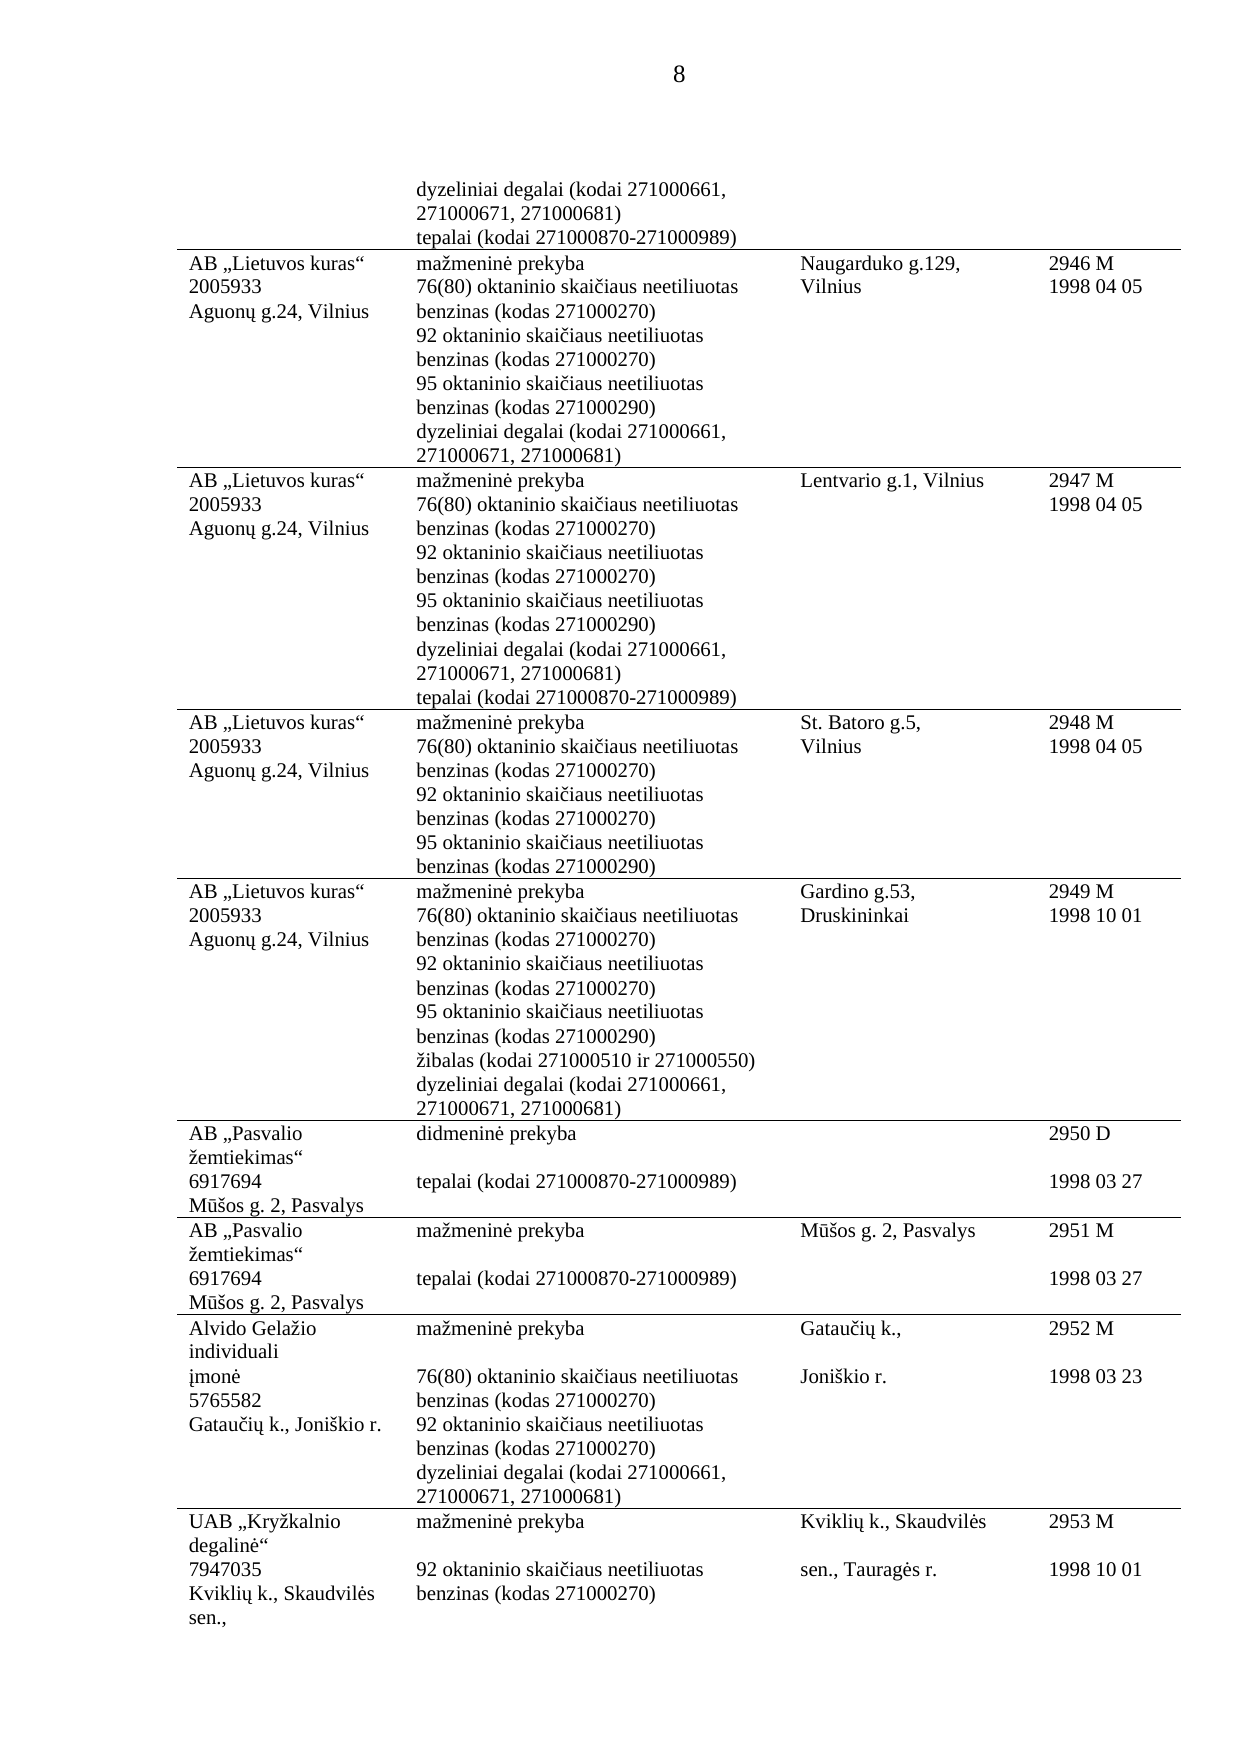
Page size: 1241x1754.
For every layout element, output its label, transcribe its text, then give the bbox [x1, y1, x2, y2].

table_cell [789, 830, 1037, 854]
table_cell [789, 854, 1037, 878]
table_cell benzinas (kodas 271000290) [405, 1024, 789, 1048]
table_cell [789, 1024, 1037, 1048]
table_cell 2951 M [1037, 1218, 1181, 1266]
table_cell [1037, 1412, 1181, 1436]
table_cell 2948 M [1037, 710, 1181, 734]
table_cell St. Batoro g.5, [789, 710, 1037, 734]
table_cell [1037, 201, 1181, 225]
table_cell [177, 1072, 405, 1096]
table_cell dyzeliniai degalai (kodai 271000661, [405, 1072, 789, 1096]
table_cell benzinas (kodas 271000270) [405, 1388, 789, 1412]
table_cell 92 oktaninio skaičiaus neetiliuotas [405, 1557, 789, 1581]
table_cell benzinas (kodas 271000270) [405, 564, 789, 588]
table_cell [789, 1072, 1037, 1096]
table_cell 271000671, 271000681) [405, 201, 789, 225]
table_cell 7947035 [177, 1557, 405, 1581]
table_cell [789, 1412, 1037, 1436]
table_cell Gardino g.53, [789, 879, 1037, 903]
table_cell [1037, 975, 1181, 999]
table_cell [1037, 854, 1181, 878]
table_cell dyzeliniai degalai (kodai 271000661, [405, 177, 789, 201]
table_cell [177, 1096, 405, 1120]
table_cell didmeninė prekyba [405, 1121, 789, 1169]
table_cell Joniškio r. [789, 1364, 1037, 1388]
table_cell [1037, 758, 1181, 782]
table_cell [789, 395, 1037, 419]
table_cell [789, 1290, 1037, 1314]
table_cell [1037, 1484, 1181, 1508]
table_cell benzinas (kodas 271000270) [405, 299, 789, 323]
table_cell [789, 299, 1037, 323]
table_cell [177, 419, 405, 443]
table_cell [177, 975, 405, 999]
table_cell [1037, 564, 1181, 588]
table_cell sen., Tauragės r. [789, 1557, 1037, 1581]
table_cell [177, 540, 405, 564]
table_cell Gataučių k., [789, 1315, 1037, 1363]
table_cell Mūšos g. 2, Pasvalys [789, 1218, 1037, 1266]
table_cell Vilnius [789, 275, 1037, 298]
table_cell 2950 D [1037, 1121, 1181, 1169]
table_cell [177, 830, 405, 854]
table_cell 1998 04 05 [1037, 734, 1181, 758]
table_cell Lentvario g.1, Vilnius [789, 468, 1037, 492]
table_cell 271000671, 271000681) [405, 1096, 789, 1120]
table_cell [177, 685, 405, 709]
table_cell mažmeninė prekyba [405, 710, 789, 734]
table_cell [789, 1169, 1037, 1193]
table_cell AB „Pasvalio žemtiekimas“ [177, 1121, 405, 1169]
table_cell 76(80) oktaninio skaičiaus neetiliuotas [405, 903, 789, 927]
table_cell [789, 347, 1037, 371]
table_cell [789, 1581, 1037, 1629]
table_cell [1037, 347, 1181, 371]
table_cell [1037, 395, 1181, 419]
table_cell [177, 395, 405, 419]
table_cell 76(80) oktaninio skaičiaus neetiliuotas [405, 1364, 789, 1388]
table_cell [789, 1048, 1037, 1072]
table_cell [1037, 540, 1181, 564]
table_cell AB „Lietuvos kuras“ [177, 710, 405, 734]
table_cell [177, 347, 405, 371]
table_cell [1037, 1193, 1181, 1217]
table_cell 1998 03 23 [1037, 1364, 1181, 1388]
table_cell [789, 1460, 1037, 1484]
table_cell [177, 1484, 405, 1508]
table_cell [177, 443, 405, 467]
table_cell Druskininkai [789, 903, 1037, 927]
table_cell [789, 1193, 1037, 1217]
table_cell benzinas (kodas 271000270) [405, 806, 789, 830]
table_cell 2005933 [177, 492, 405, 516]
table_cell [1037, 1388, 1181, 1412]
table_cell [789, 1388, 1037, 1412]
table_cell dyzeliniai degalai (kodai 271000661, [405, 419, 789, 443]
table_cell [1037, 443, 1181, 467]
table_cell 1998 10 01 [1037, 1557, 1181, 1581]
table_cell benzinas (kodas 271000290) [405, 613, 789, 636]
table_cell Naugarduko g.129, [789, 250, 1037, 274]
table_cell [1037, 951, 1181, 975]
table_cell 2005933 [177, 275, 405, 298]
table_cell [789, 492, 1037, 516]
table_cell 2946 M [1037, 250, 1181, 274]
table_cell [789, 588, 1037, 612]
table_cell 271000671, 271000681) [405, 1484, 789, 1508]
table_cell [177, 782, 405, 806]
table_cell [789, 758, 1037, 782]
table_cell [789, 323, 1037, 347]
table_cell AB „Lietuvos kuras“ [177, 879, 405, 903]
table_cell Aguonų g.24, Vilnius [177, 927, 405, 951]
table_cell 95 oktaninio skaičiaus neetiliuotas [405, 371, 789, 395]
table_cell [789, 225, 1037, 249]
table_cell 95 oktaninio skaičiaus neetiliuotas [405, 830, 789, 854]
table_cell [177, 371, 405, 395]
table_cell 76(80) oktaninio skaičiaus neetiliuotas [405, 275, 789, 298]
table_cell [789, 1436, 1037, 1460]
table_cell įmonė [177, 1364, 405, 1388]
table_cell [177, 636, 405, 661]
table_cell [789, 661, 1037, 684]
table_cell benzinas (kodas 271000290) [405, 854, 789, 878]
table_cell 76(80) oktaninio skaičiaus neetiliuotas [405, 492, 789, 516]
table_cell 1998 03 27 [1037, 1169, 1181, 1193]
table_cell 6917694 [177, 1266, 405, 1290]
table_cell 1998 03 27 [1037, 1266, 1181, 1290]
table_cell 92 oktaninio skaičiaus neetiliuotas [405, 323, 789, 347]
table_cell [177, 323, 405, 347]
table_cell 95 oktaninio skaičiaus neetiliuotas [405, 1000, 789, 1023]
table_cell [1037, 323, 1181, 347]
table_cell 2947 M [1037, 468, 1181, 492]
table_cell benzinas (kodas 271000270) [405, 927, 789, 951]
table_cell [1037, 225, 1181, 249]
table_cell [789, 443, 1037, 467]
table_cell Kviklių k., Skaudvilės [789, 1509, 1037, 1557]
table_cell 95 oktaninio skaičiaus neetiliuotas [405, 588, 789, 612]
table_cell [789, 540, 1037, 564]
table_cell mažmeninė prekyba [405, 1218, 789, 1266]
table_cell mažmeninė prekyba [405, 1509, 789, 1557]
table_cell 92 oktaninio skaičiaus neetiliuotas [405, 951, 789, 975]
table_cell [177, 564, 405, 588]
table_cell [405, 1193, 789, 1217]
table_cell [1037, 1072, 1181, 1096]
table_cell AB „Lietuvos kuras“ [177, 250, 405, 274]
table_cell [789, 1121, 1037, 1169]
table_cell tepalai (kodai 271000870-271000989) [405, 225, 789, 249]
table_cell 2005933 [177, 734, 405, 758]
table_cell Aguonų g.24, Vilnius [177, 758, 405, 782]
table_cell AB „Pasvalio žemtiekimas“ [177, 1218, 405, 1266]
table_cell Aguonų g.24, Vilnius [177, 299, 405, 323]
table_cell [1037, 613, 1181, 636]
table_cell [177, 951, 405, 975]
table_cell [1037, 588, 1181, 612]
table_cell [1037, 371, 1181, 395]
table_cell Alvido Gelažio individuali [177, 1315, 405, 1363]
table_cell [405, 1290, 789, 1314]
table_cell [177, 201, 405, 225]
table_cell 2952 M [1037, 1315, 1181, 1363]
table_cell [789, 927, 1037, 951]
table_cell [1037, 419, 1181, 443]
table_cell [789, 516, 1037, 540]
table_cell [177, 806, 405, 830]
table_cell [177, 225, 405, 249]
table_cell 2949 M [1037, 879, 1181, 903]
table_cell [177, 1000, 405, 1023]
table_cell [177, 1436, 405, 1460]
table_cell [789, 371, 1037, 395]
table_cell [1037, 685, 1181, 709]
table_cell [1037, 1000, 1181, 1023]
table_cell [789, 685, 1037, 709]
table_cell [1037, 1048, 1181, 1072]
table_cell [1037, 299, 1181, 323]
table_cell [177, 177, 405, 201]
table_cell dyzeliniai degalai (kodai 271000661, [405, 636, 789, 661]
table_cell [789, 806, 1037, 830]
table_cell 92 oktaninio skaičiaus neetiliuotas [405, 540, 789, 564]
table_cell mažmeninė prekyba [405, 879, 789, 903]
table_cell žibalas (kodai 271000510 ir 271000550) [405, 1048, 789, 1072]
table_cell [177, 1460, 405, 1484]
table_cell Gataučių k., Joniškio r. [177, 1412, 405, 1436]
table_cell [789, 1096, 1037, 1120]
table_cell tepalai (kodai 271000870-271000989) [405, 1169, 789, 1193]
table_cell 1998 04 05 [1037, 492, 1181, 516]
table_cell UAB „Kryžkalnio degalinė“ [177, 1509, 405, 1557]
table_cell 92 oktaninio skaičiaus neetiliuotas [405, 1412, 789, 1436]
table_cell 2953 M [1037, 1509, 1181, 1557]
table_cell [1037, 1436, 1181, 1460]
table_cell Mūšos g. 2, Pasvalys [177, 1193, 405, 1217]
table_cell mažmeninė prekyba [405, 468, 789, 492]
table_cell [177, 613, 405, 636]
table_cell [1037, 1581, 1181, 1629]
table_cell AB „Lietuvos kuras“ [177, 468, 405, 492]
table_cell benzinas (kodas 271000270) [405, 516, 789, 540]
table_cell [1037, 1290, 1181, 1314]
table_cell [789, 782, 1037, 806]
table_cell dyzeliniai degalai (kodai 271000661, [405, 1460, 789, 1484]
table_cell Aguonų g.24, Vilnius [177, 516, 405, 540]
table_cell [789, 636, 1037, 661]
table_cell [1037, 830, 1181, 854]
table_cell 1998 04 05 [1037, 275, 1181, 298]
table_cell [177, 1048, 405, 1072]
table_cell [1037, 1096, 1181, 1120]
table_cell [1037, 661, 1181, 684]
table_cell Mūšos g. 2, Pasvalys [177, 1290, 405, 1314]
table_cell [1037, 806, 1181, 830]
table_cell [1037, 177, 1181, 201]
table_cell [1037, 1024, 1181, 1048]
table_cell [789, 1484, 1037, 1508]
table_cell 271000671, 271000681) [405, 661, 789, 684]
table_cell Kviklių k., Skaudvilės sen., [177, 1581, 405, 1629]
table_cell [789, 951, 1037, 975]
table_cell [1037, 782, 1181, 806]
table_cell 76(80) oktaninio skaičiaus neetiliuotas [405, 734, 789, 758]
table_cell benzinas (kodas 271000270) [405, 347, 789, 371]
table_cell benzinas (kodas 271000270) [405, 758, 789, 782]
table_cell Vilnius [789, 734, 1037, 758]
table_cell [177, 588, 405, 612]
table_cell 2005933 [177, 903, 405, 927]
table_cell [789, 1000, 1037, 1023]
table_cell 271000671, 271000681) [405, 443, 789, 467]
table_cell benzinas (kodas 271000270) [405, 1436, 789, 1460]
table_cell benzinas (kodas 271000270) [405, 975, 789, 999]
table_cell 92 oktaninio skaičiaus neetiliuotas [405, 782, 789, 806]
table_cell mažmeninė prekyba [405, 1315, 789, 1363]
table_cell [789, 201, 1037, 225]
table_cell [177, 854, 405, 878]
table_cell 6917694 [177, 1169, 405, 1193]
table_cell benzinas (kodas 271000290) [405, 395, 789, 419]
table_cell [1037, 516, 1181, 540]
table_cell [789, 419, 1037, 443]
table_cell [789, 564, 1037, 588]
table_cell [789, 613, 1037, 636]
table_cell 5765582 [177, 1388, 405, 1412]
table_cell 1998 10 01 [1037, 903, 1181, 927]
table_cell [789, 975, 1037, 999]
table_cell tepalai (kodai 271000870-271000989) [405, 1266, 789, 1290]
table_cell [1037, 1460, 1181, 1484]
table_cell [789, 177, 1037, 201]
table_cell [177, 661, 405, 684]
table_cell tepalai (kodai 271000870-271000989) [405, 685, 789, 709]
table_cell [177, 1024, 405, 1048]
table_cell benzinas (kodas 271000270) [405, 1581, 789, 1629]
table_cell [1037, 927, 1181, 951]
table_cell [789, 1266, 1037, 1290]
table_cell mažmeninė prekyba [405, 250, 789, 274]
table_cell [1037, 636, 1181, 661]
